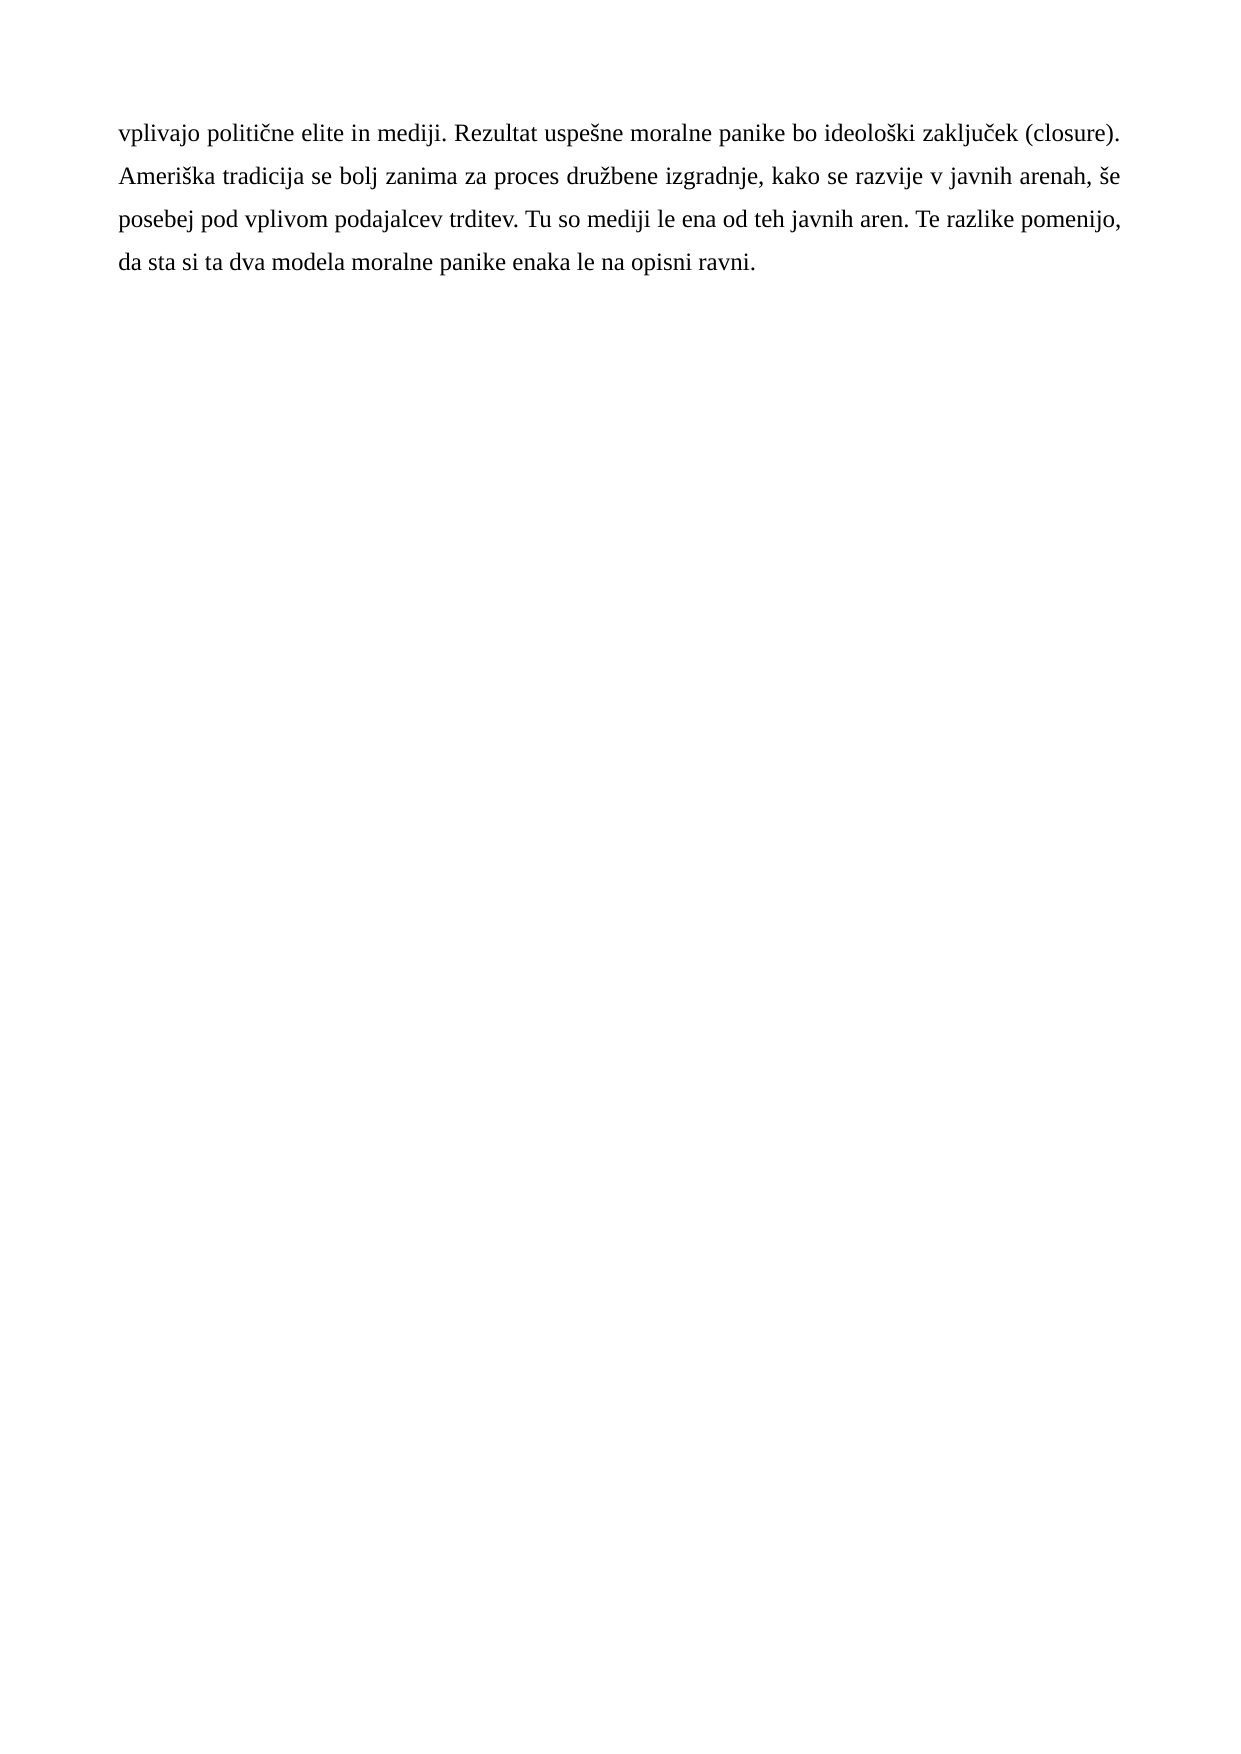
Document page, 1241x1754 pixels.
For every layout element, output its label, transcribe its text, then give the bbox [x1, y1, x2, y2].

text vplivajo politične elite in mediji. Rezultat uspešne moralne panike bo ideološki zaključek (closure). Ameriška tradicija se bolj zanima za proces družbene izgradnje, kako se razvije v javnih arenah, še posebej pod vplivom podajalcev trditev. Tu so mediji le ena od teh javnih aren. Te razlike pomenijo, da sta si ta dva modela moralne panike enaka le na opisni ravni. [118, 118, 1122, 276]
